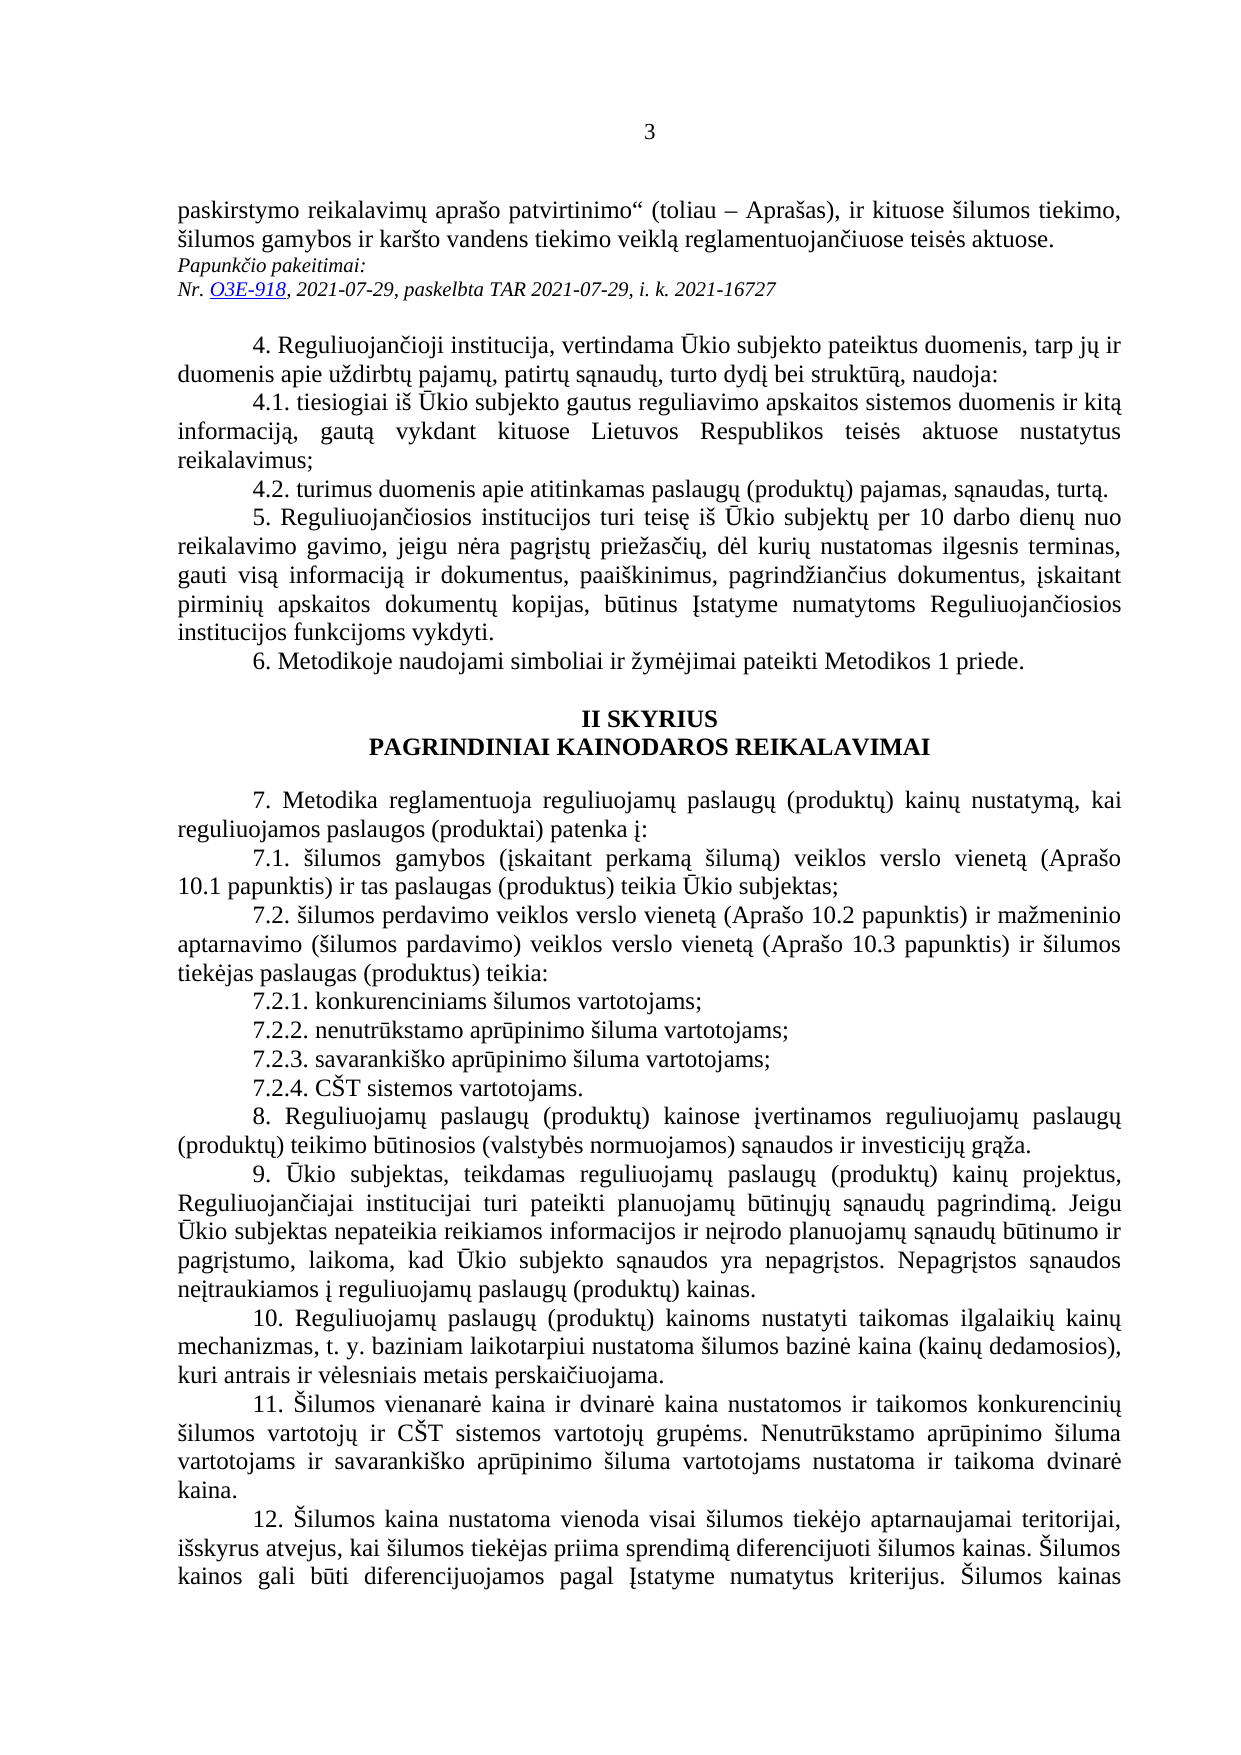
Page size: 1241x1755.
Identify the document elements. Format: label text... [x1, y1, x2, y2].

text 7. Metodika reglamentuoja reguliuojamų paslaugų (produktų) kainų nustatymą, kai reguliuojamos paslaugos (produktai) patenka į: [177, 785, 1122, 843]
text 9. Ūkio subjektas, teikdamas reguliuojamų paslaugų (produktų) kainų projektus, Reguliuojančiajai institucijai turi pateikti planuojamų būtinųjų sąnaudų pagrindimą. Jeigu Ūkio subjektas nepateikia reikiamos informacijos ir neįrodo planuojamų sąnaudų būtinumo ir pagrįstumo, laikoma, kad Ūkio subjekto sąnaudos yra nepagrįstos. Nepagrįstos sąnaudos neįtraukiamos į reguliuojamų paslaugų (produktų) kainas. [177, 1159, 1122, 1303]
text 4. Reguliuojančioji institucija, vertindama Ūkio subjekto pateiktus duomenis, tarp jų ir duomenis apie uždirbtų pajamų, patirtų sąnaudų, turto dydį bei struktūrą, naudoja: [177, 330, 1122, 387]
text 7.2.4. CŠT sistemos vartotojams. [177, 1073, 1122, 1101]
text 7.1. šilumos gamybos (įskaitant perkamą šilumą) veiklos verslo vienetą (Aprašo 10.1 papunktis) ir tas paslaugas (produktus) teikia Ūkio subjektas; [177, 843, 1122, 900]
text 8. Reguliuojamų paslaugų (produktų) kainose įvertinamos reguliuojamų paslaugų (produktų) teikimo būtinosios (valstybės normuojamos) sąnaudos ir investicijų grąža. [177, 1101, 1122, 1159]
text Papunkčio pakeitimai: [177, 253, 1122, 277]
text 11. Šilumos vienanarė kaina ir dvinarė kaina nustatomos ir taikomos konkurencinių šilumos vartotojų ir CŠT sistemos vartotojų grupėms. Nenutrūkstamo aprūpinimo šiluma vartotojams ir savarankiško aprūpinimo šiluma vartotojams nustatoma ir taikoma dvinarė kaina. [177, 1389, 1122, 1504]
text 6. Metodikoje naudojami simboliai ir žymėjimai pateikti Metodikos 1 priede. [177, 646, 1122, 675]
text 7.2. šilumos perdavimo veiklos verslo vienetą (Aprašo 10.2 papunktis) ir mažmeninio aptarnavimo (šilumos pardavimo) veiklos verslo vienetą (Aprašo 10.3 papunktis) ir šilumos tiekėjas paslaugas (produktus) teikia: [177, 900, 1122, 986]
subtitle PAGRINDINIAI KAINODAROS REIKALAVIMAI [177, 732, 1122, 761]
text paskirstymo reikalavimų aprašo patvirtinimo“ (toliau – Aprašas), ir kituose šilumos tiekimo, šilumos gamybos ir karšto vandens tiekimo veiklą reglamentuojančiuose teisės aktuose. [177, 196, 1122, 253]
text 12. Šilumos kaina nustatoma vienoda visai šilumos tiekėjo aptarnaujamai teritorijai, išskyrus atvejus, kai šilumos tiekėjas priima sprendimą diferencijuoti šilumos kainas. Šilumos kainos gali būti diferencijuojamos pagal Įstatyme numatytus kriterijus. Šilumos kainas [177, 1504, 1122, 1590]
text Nr. O3E-918, 2021-07-29, paskelbta TAR 2021-07-29, i. k. 2021-16727 [177, 277, 1122, 301]
text 5. Reguliuojančiosios institucijos turi teisę iš Ūkio subjektų per 10 darbo dienų nuo reikalavimo gavimo, jeigu nėra pagrįstų priežasčių, dėl kurių nustatomas ilgesnis terminas, gauti visą informaciją ir dokumentus, paaiškinimus, pagrindžiančius dokumentus, įskaitant pirminių apskaitos dokumentų kopijas, būtinus Įstatyme numatytoms Reguliuojančiosios institucijos funkcijoms vykdyti. [177, 502, 1122, 646]
text 7.2.3. savarankiško aprūpinimo šiluma vartotojams; [177, 1044, 1122, 1073]
text 4.1. tiesiogiai iš Ūkio subjekto gautus reguliavimo apskaitos sistemos duomenis ir kitą informaciją, gautą vykdant kituose Lietuvos Respublikos teisės aktuose nustatytus reikalavimus; [177, 387, 1122, 474]
text 7.2.2. nenutrūkstamo aprūpinimo šiluma vartotojams; [177, 1015, 1122, 1044]
text 10. Reguliuojamų paslaugų (produktų) kainoms nustatyti taikomas ilgalaikių kainų mechanizmas, t. y. baziniam laikotarpiui nustatoma šilumos bazinė kaina (kainų dedamosios), kuri antrais ir vėlesniais metais perskaičiuojama. [177, 1303, 1122, 1389]
text 4.2. turimus duomenis apie atitinkamas paslaugų (produktų) pajamas, sąnaudas, turtą. [177, 474, 1122, 502]
text 7.2.1. konkurenciniams šilumos vartotojams; [177, 986, 1122, 1015]
text II SKYRIUS [177, 704, 1122, 732]
